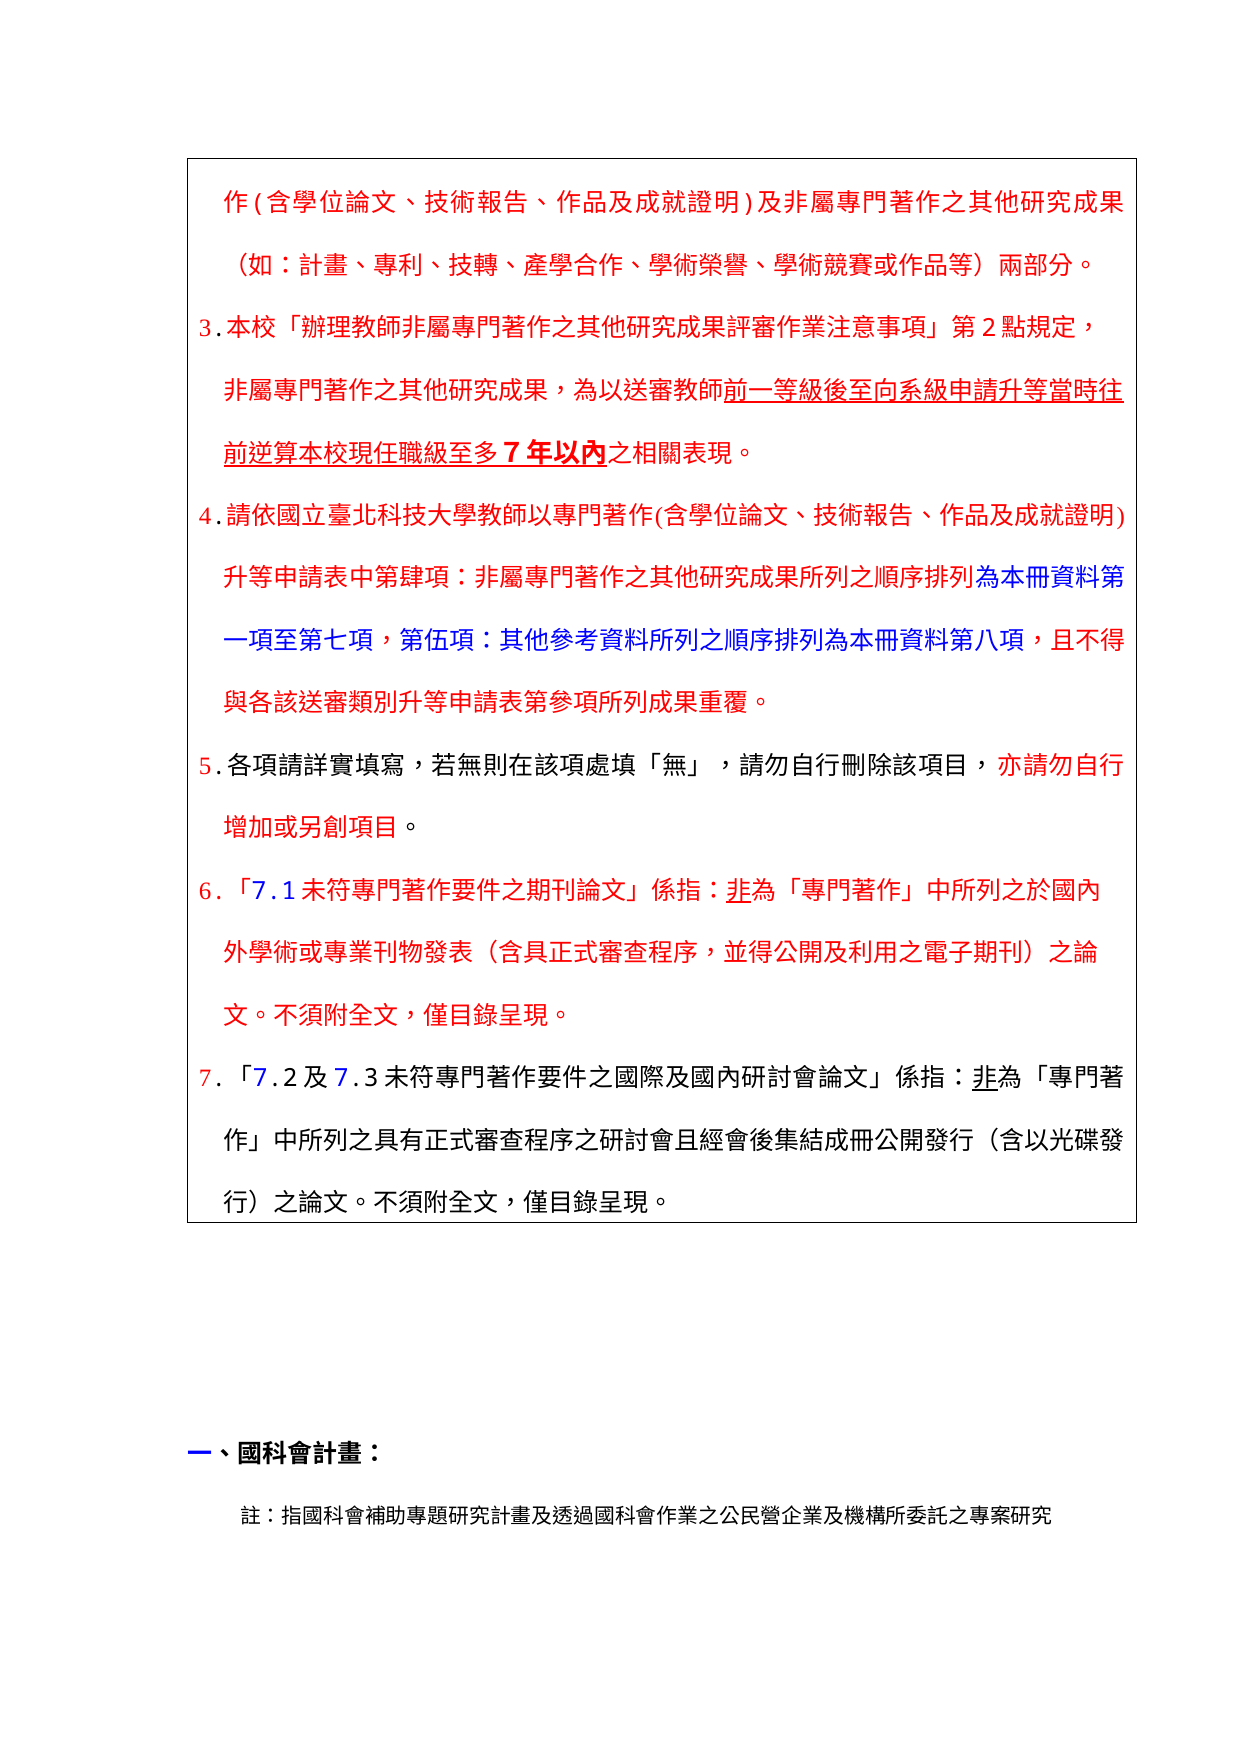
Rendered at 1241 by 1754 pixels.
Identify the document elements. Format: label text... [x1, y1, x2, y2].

text 一、國科會計畫： [187, 1410, 1053, 1473]
table_header 作(含學位論文、技術報告、作品及成就證明)及非屬專門著作之其他研究成果（如：計畫、專利、技轉、產學合作、學術榮譽、學術競賽或作品等）兩部分。 3.本校「辦理教師非屬專門著作之其他研究成果評審作業注意事項」第2點規定，非屬專門著作之其他研究成果，為以送審教師前一等級後至向系級申請升等當時往前逆算本校現任職級至多７年以內之相關表現。 4.請依國立臺北科技大學教師以專門著作(含學位論文、技術報告、作品及成就證明)升等申請表中第肆項：非屬專門著作之其他研究成果所列之順序排列為本冊資料第一項至第七項，第伍項：其他參考資料所列之順序排列為本冊資料第八項，且不得與各該送審類別升等申請表第參項所列成果重覆。 5.各項請詳實填寫，若無則在該項處填「無」，請勿自行刪除該項目，亦請勿自行增加或另創項目。 6.「7.1未符專門著作要件之期刊論文」係指：非為「專門著作」中所列之於國內外學術或專業刊物發表（含具正式審查程序，並得公開及利用之電子期刊）之論文。不須附全文，僅目錄呈現。 7.「7.2及7.3未符專門著作要件之國際及國內研討會論文」係指：非為「專門著作」中所列之具有正式審查程序之研討會且經會後集結成冊公開發行（含以光碟發行）之論文。不須附全文，僅目錄呈現。 [188, 159, 1136, 1222]
text 註：指國科會補助專題研究計畫及透過國科會作業之公民營企業及機構所委託之專案研究 [240, 1473, 1053, 1535]
